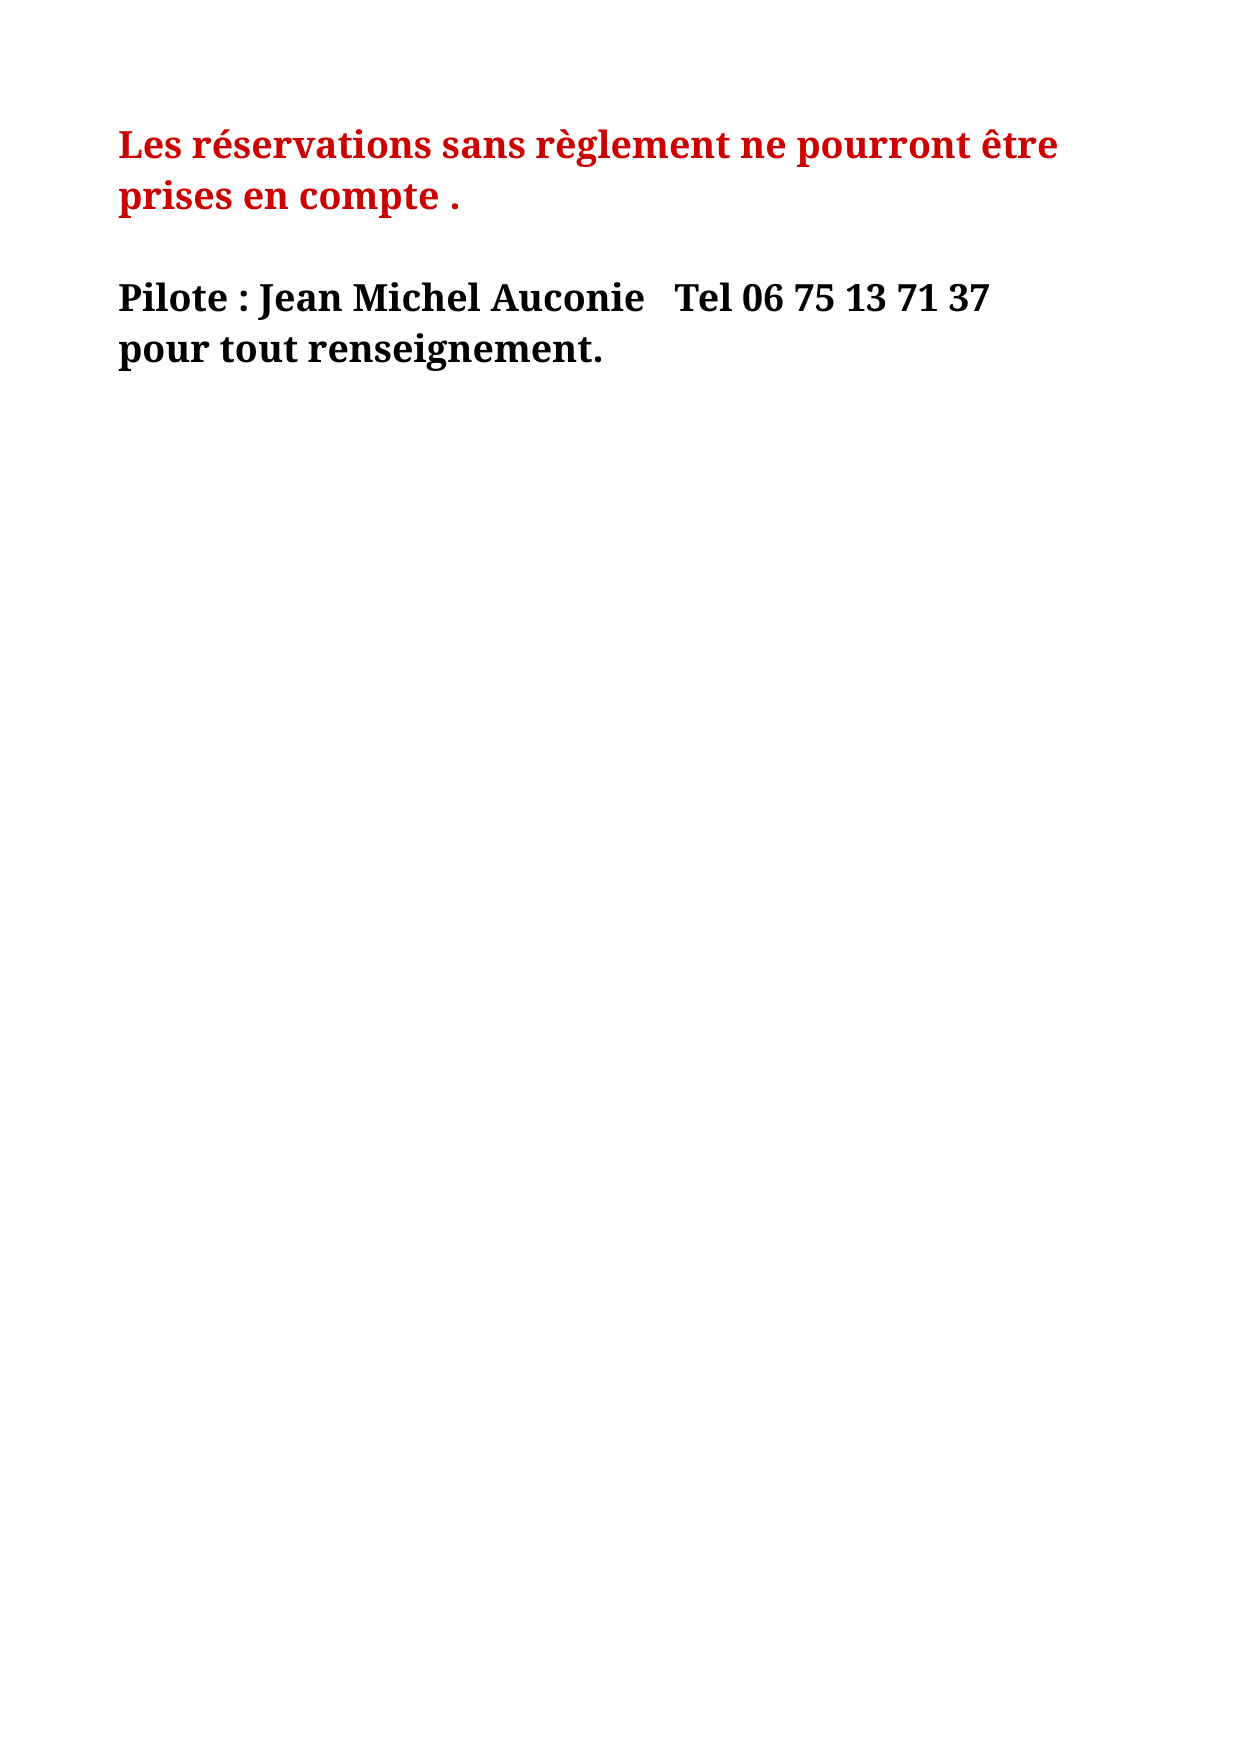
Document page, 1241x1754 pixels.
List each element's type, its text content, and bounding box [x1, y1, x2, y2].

text pour tout renseignement. [118, 322, 1122, 373]
text Pilote : Jean Michel Auconie Tel 06 75 13 71 37 [118, 271, 1122, 322]
text Les réservations sans règlement ne pourront être prises en compte . [118, 118, 1122, 220]
